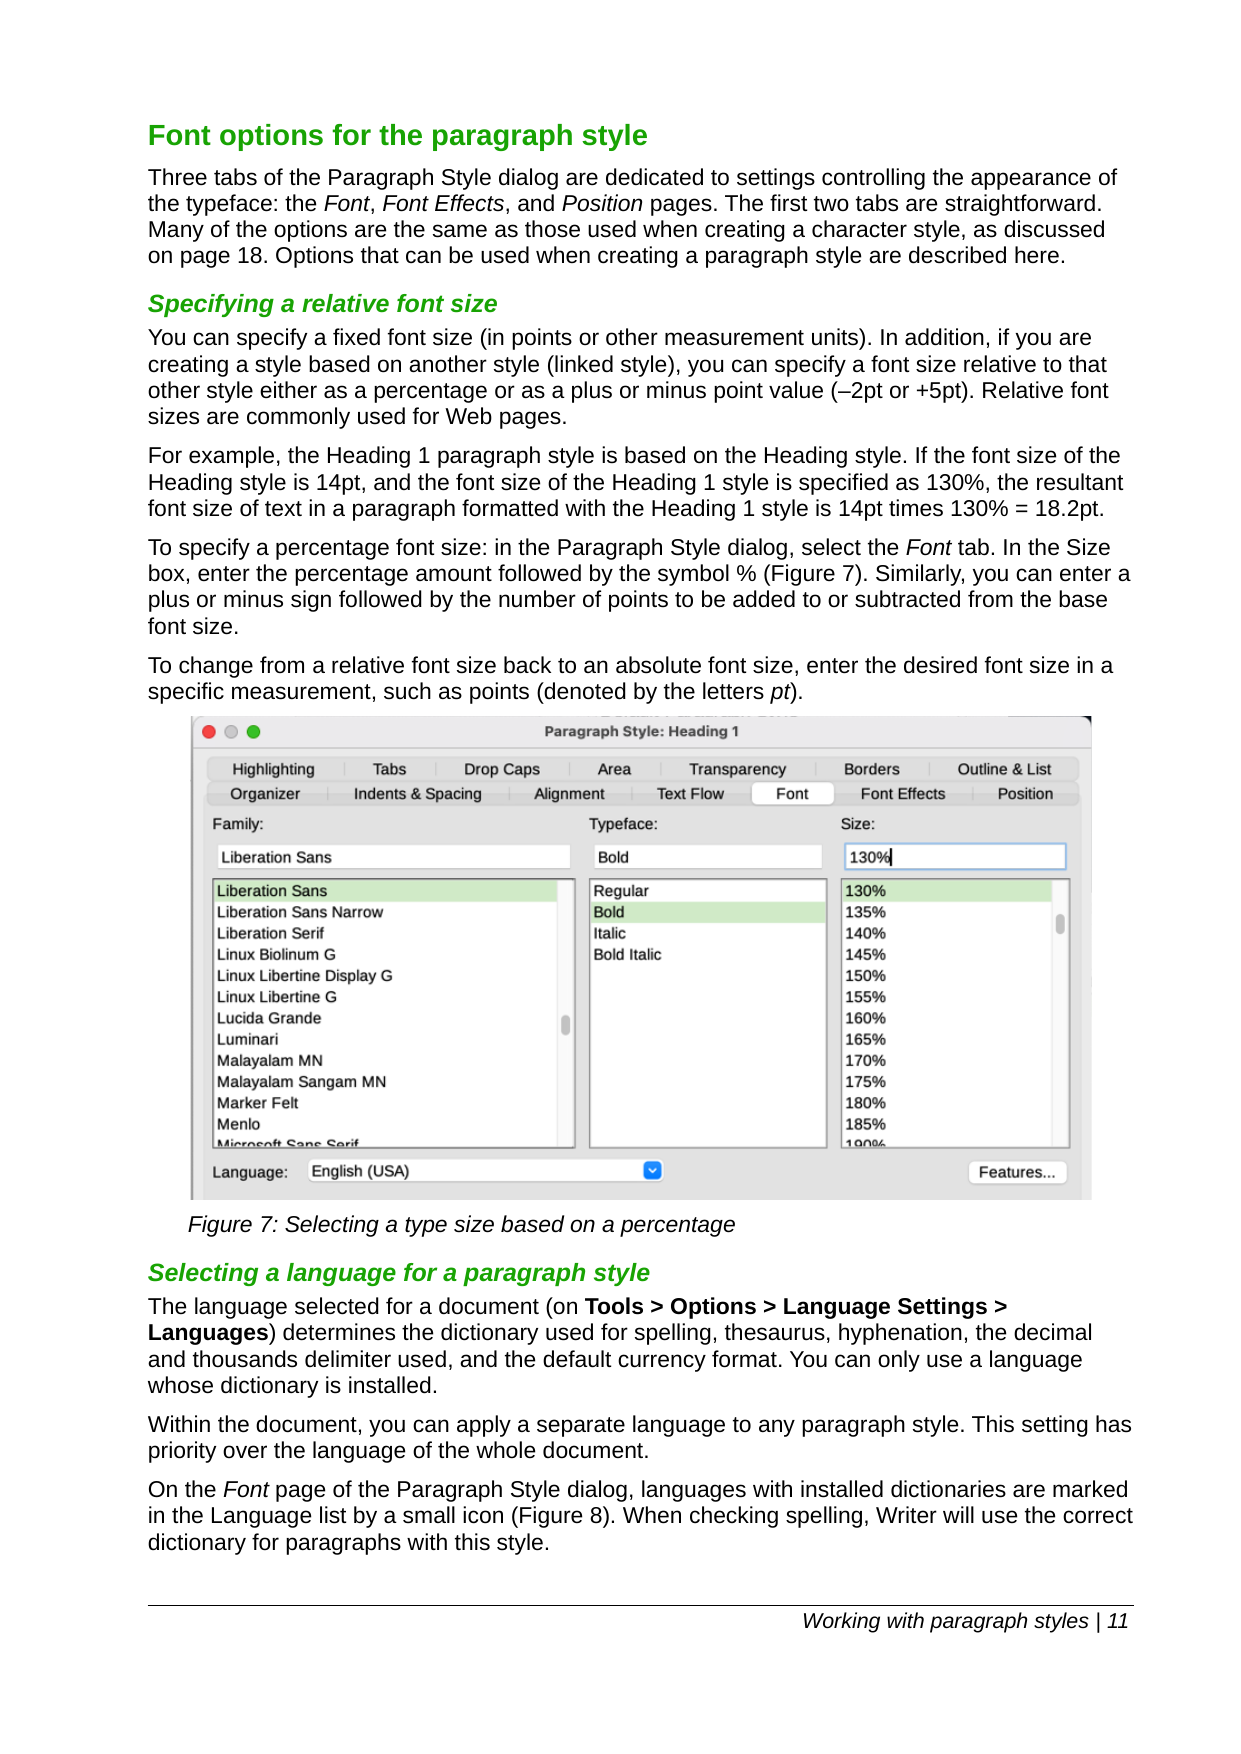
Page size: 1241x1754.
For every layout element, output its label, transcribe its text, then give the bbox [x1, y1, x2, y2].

subtitle Font options for the paragraph style [148, 118, 1134, 152]
text Three tabs of the Paragraph Style dialog are dedicated to settings controlling the appearance of the typeface: the Font, Font Effects, and Position pages. The first two tabs are straightforward. Many of the options are the same as those used when creating a character style, as discussed on page 17. Options that can be used when creating a paragraph style are described here. [148, 163, 1134, 269]
text For example, the Heading 1 paragraph style is based on the Heading style. If the font size of the Heading style is 14pt, and the font size of the Heading 1 style is specified as 130%, the resultant font size of text in a paragraph formatted with the Heading 1 style is 14pt times 130% = 18.2pt. [148, 442, 1134, 521]
text You can specify a fixed font size (in points or other measurement units). In addition, if you are creating a style based on another style (linked style), you can specify a font size relative to that other style either as a percentage or as a plus or minus point value (–2pt or +5pt). Relative font sizes are commonly used for Web pages. [148, 324, 1134, 429]
subtitle Selecting a language for a paragraph style [148, 1258, 1134, 1287]
text To change from a relative font size back to an absolute font size, enter the desired font size in a specific measurement, such as points (denoted by the letters pt). [148, 652, 1134, 704]
subtitle Specifying a relative font size [148, 289, 1134, 318]
text The language selected for a document (on Tools > Options > Language Settings > Languages) determines the dictionary used for spelling, thesaurus, hyphenation, the decimal and thousands delimiter used, and the default currency format. You can only use a language whose dictionary is installed. [148, 1293, 1134, 1398]
text Figure 7: Selecting a type size based on a percentage [188, 1211, 1094, 1238]
picture [190, 716, 1092, 1200]
text On the Font page of the Paragraph Style dialog, languages with installed dictionaries are marked in the Language list by a small icon (Figure 8). When checking spelling, Writer will use the correct dictionary for paragraphs with this style. [148, 1476, 1134, 1555]
text Within the document, you can apply a separate language to any paragraph style. This setting has priority over the language of the whole document. [148, 1411, 1134, 1463]
text To specify a percentage font size: in the Paragraph Style dialog, select the Font tab. In the Size box, enter the percentage amount followed by the symbol % (Figure 7). Similarly, you can enter a plus or minus sign followed by the number of points to be added to or subtracted from the base font size. [148, 534, 1134, 639]
